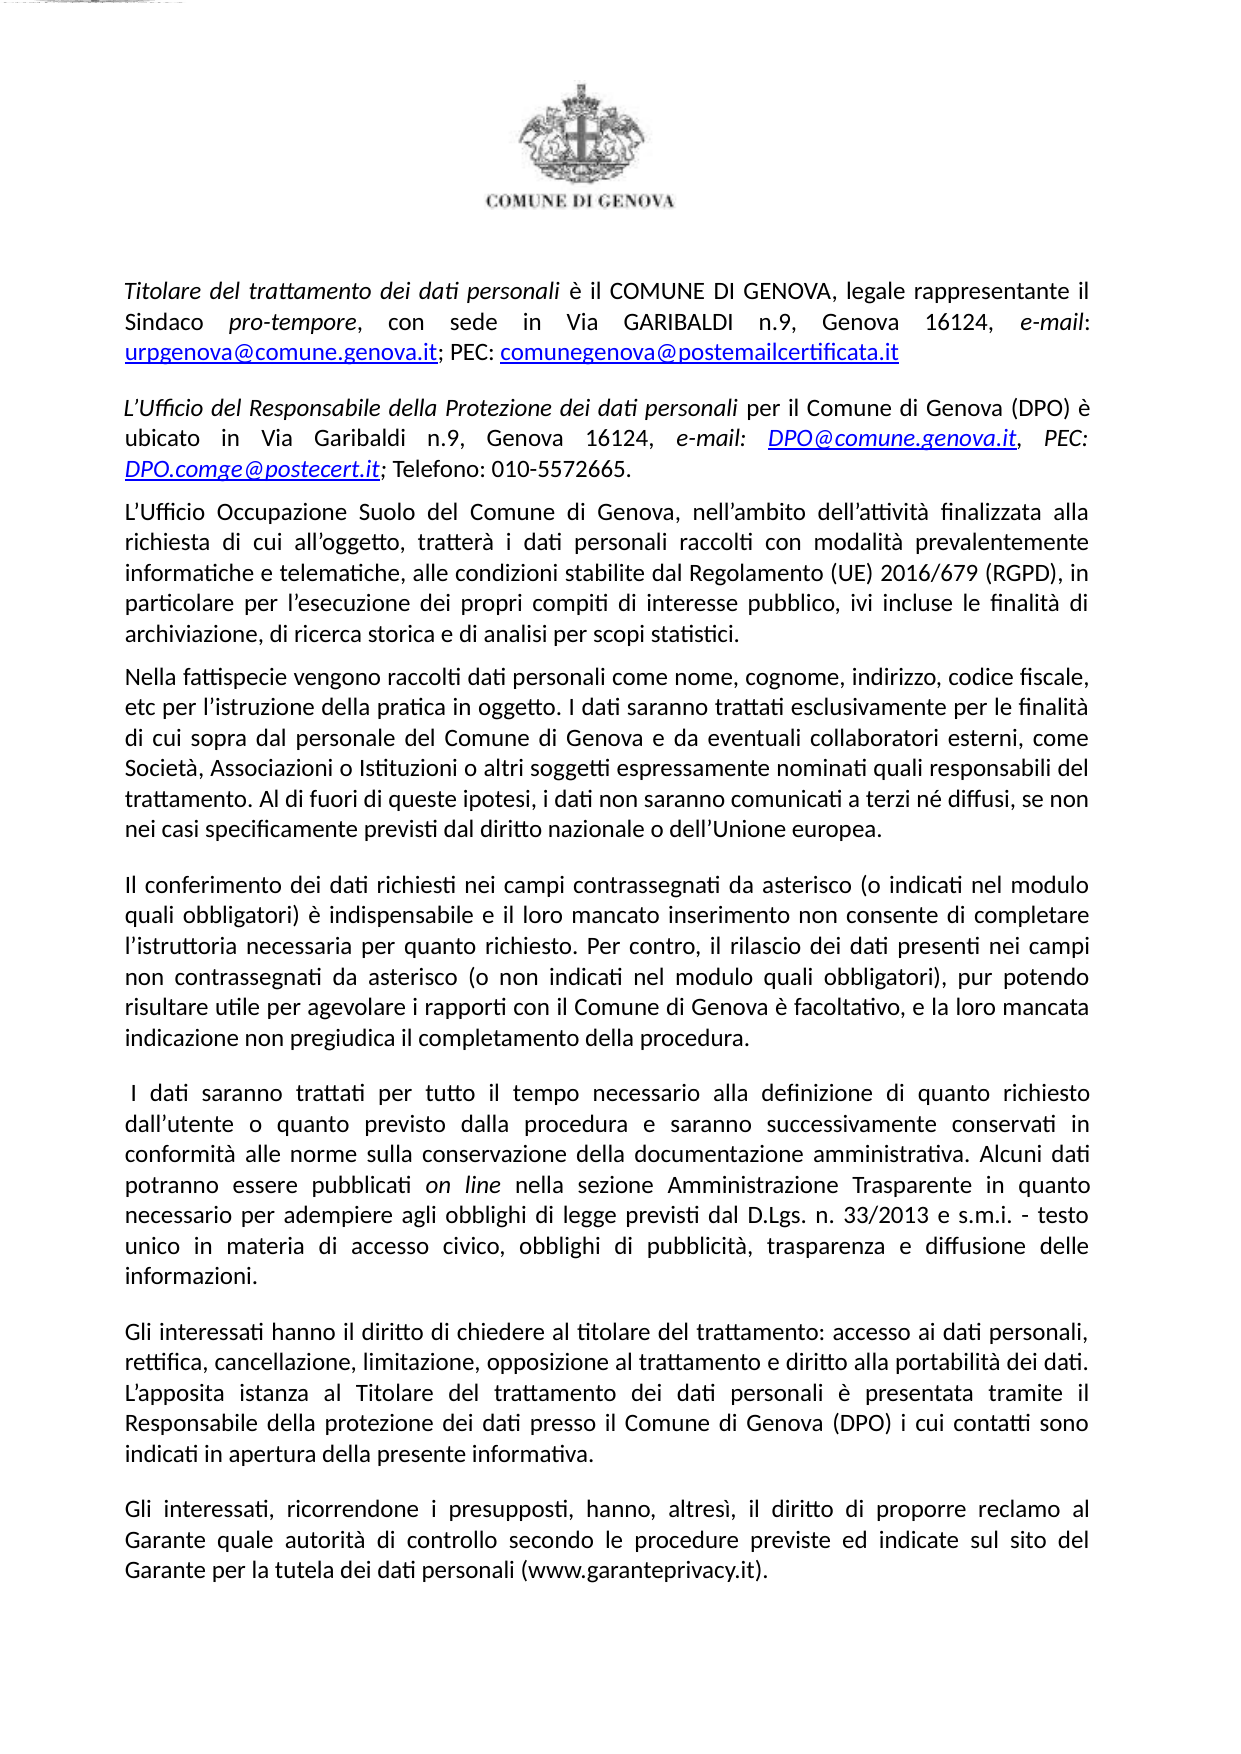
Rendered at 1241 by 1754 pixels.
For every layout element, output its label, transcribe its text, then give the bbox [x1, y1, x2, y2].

text Gli interessati hanno il diritto di chiedere al titolare del trattamento: accesso ai dati personali, rettifica, cancellazione, limitazione, opposizione al trattamento e diritto alla portabilità dei dati. L’apposita istanza al Titolare del trattamento dei dati personali è presentata tramite il Responsabile della protezione dei dati presso il Comune di Genova (DPO) i cui contatti sono indicati in apertura della presente informativa. [124, 1316, 1091, 1469]
text L’Ufficio del Responsabile della Protezione dei dati personali per il Comune di Genova (DPO) è ubicato in Via Garibaldi n.9, Genova 16124, e-mail: DPO@comune.genova.it, PEC: DPO.comge@postecert.it; Telefono: 010-5572665. [123, 392, 1091, 483]
text Titolare del trattamento dei dati personali è il COMUNE DI GENOVA, legale rappresentante il Sindaco pro-tempore, con sede in Via GARIBALDI n.9, Genova 16124, e-mail: urpgenova@comune.genova.it; PEC: comunegenova@postemailcertificata.it [123, 275, 1091, 367]
text L’Ufficio Occupazione Suolo del Comune di Genova, nell’ambito dell’attività finalizzata alla richiesta di cui all’oggetto, tratterà i dati personali raccolti con modalità prevalentemente informatiche e telematiche, alle condizioni stabilite dal Regolamento (UE) 2016/679 (RGPD), in particolare per l’esecuzione dei propri compiti di interesse pubblico, ivi incluse le finalità di archiviazione, di ricerca storica e di analisi per scopi statistici. [124, 496, 1090, 648]
text I dati saranno trattati per tutto il tempo necessario alla definizione di quanto richiesto dall’utente o quanto previsto dalla procedura e saranno successivamente conservati in conformità alle norme sulla conservazione della documentazione amministrativa. Alcuni dati potranno essere pubblicati on line nella sezione Amministrazione Trasparente in quanto necessario per adempiere agli obblighi di legge previsti dal D.Lgs. n. 33/2013 e s.m.i. - testo unico in materia di accesso civico, obblighi di pubblicità, trasparenza e diffusione delle informazioni. [124, 1077, 1091, 1291]
text Nella fattispecie vengono raccolti dati personali come nome, cognome, indirizzo, codice fiscale, etc per l’istruzione della pratica in oggetto. I dati saranno trattati esclusivamente per le finalità di cui sopra dal personale del Comune di Genova e da eventuali collaboratori esterni, come Società, Associazioni o Istituzioni o altri soggetti espressamente nominati quali responsabili del trattamento. Al di fuori di queste ipotesi, i dati non saranno comunicati a terzi né diffusi, se non nei casi specificamente previsti dal diritto nazionale o dell’Unione europea. [124, 661, 1091, 844]
text Il conferimento dei dati richiesti nei campi contrassegnati da asterisco (o indicati nel modulo quali obbligatori) è indispensabile e il loro mancato inserimento non consente di completare l’istruttoria necessaria per quanto richiesto. Per contro, il rilascio dei dati presenti nei campi non contrassegnati da asterisco (o non indicati nel modulo quali obbligatori), pur potendo risultare utile per agevolare i rapporti con il Comune di Genova è facoltativo, e la loro mancata indicazione non pregiudica il completamento della procedura. [124, 869, 1091, 1052]
text Gli interessati, ricorrendone i presupposti, hanno, altresì, il diritto di proporre reclamo al Garante quale autorità di controllo secondo le procedure previste ed indicate sul sito del Garante per la tutela dei dati personali (www.garanteprivacy.it). [124, 1494, 1091, 1585]
